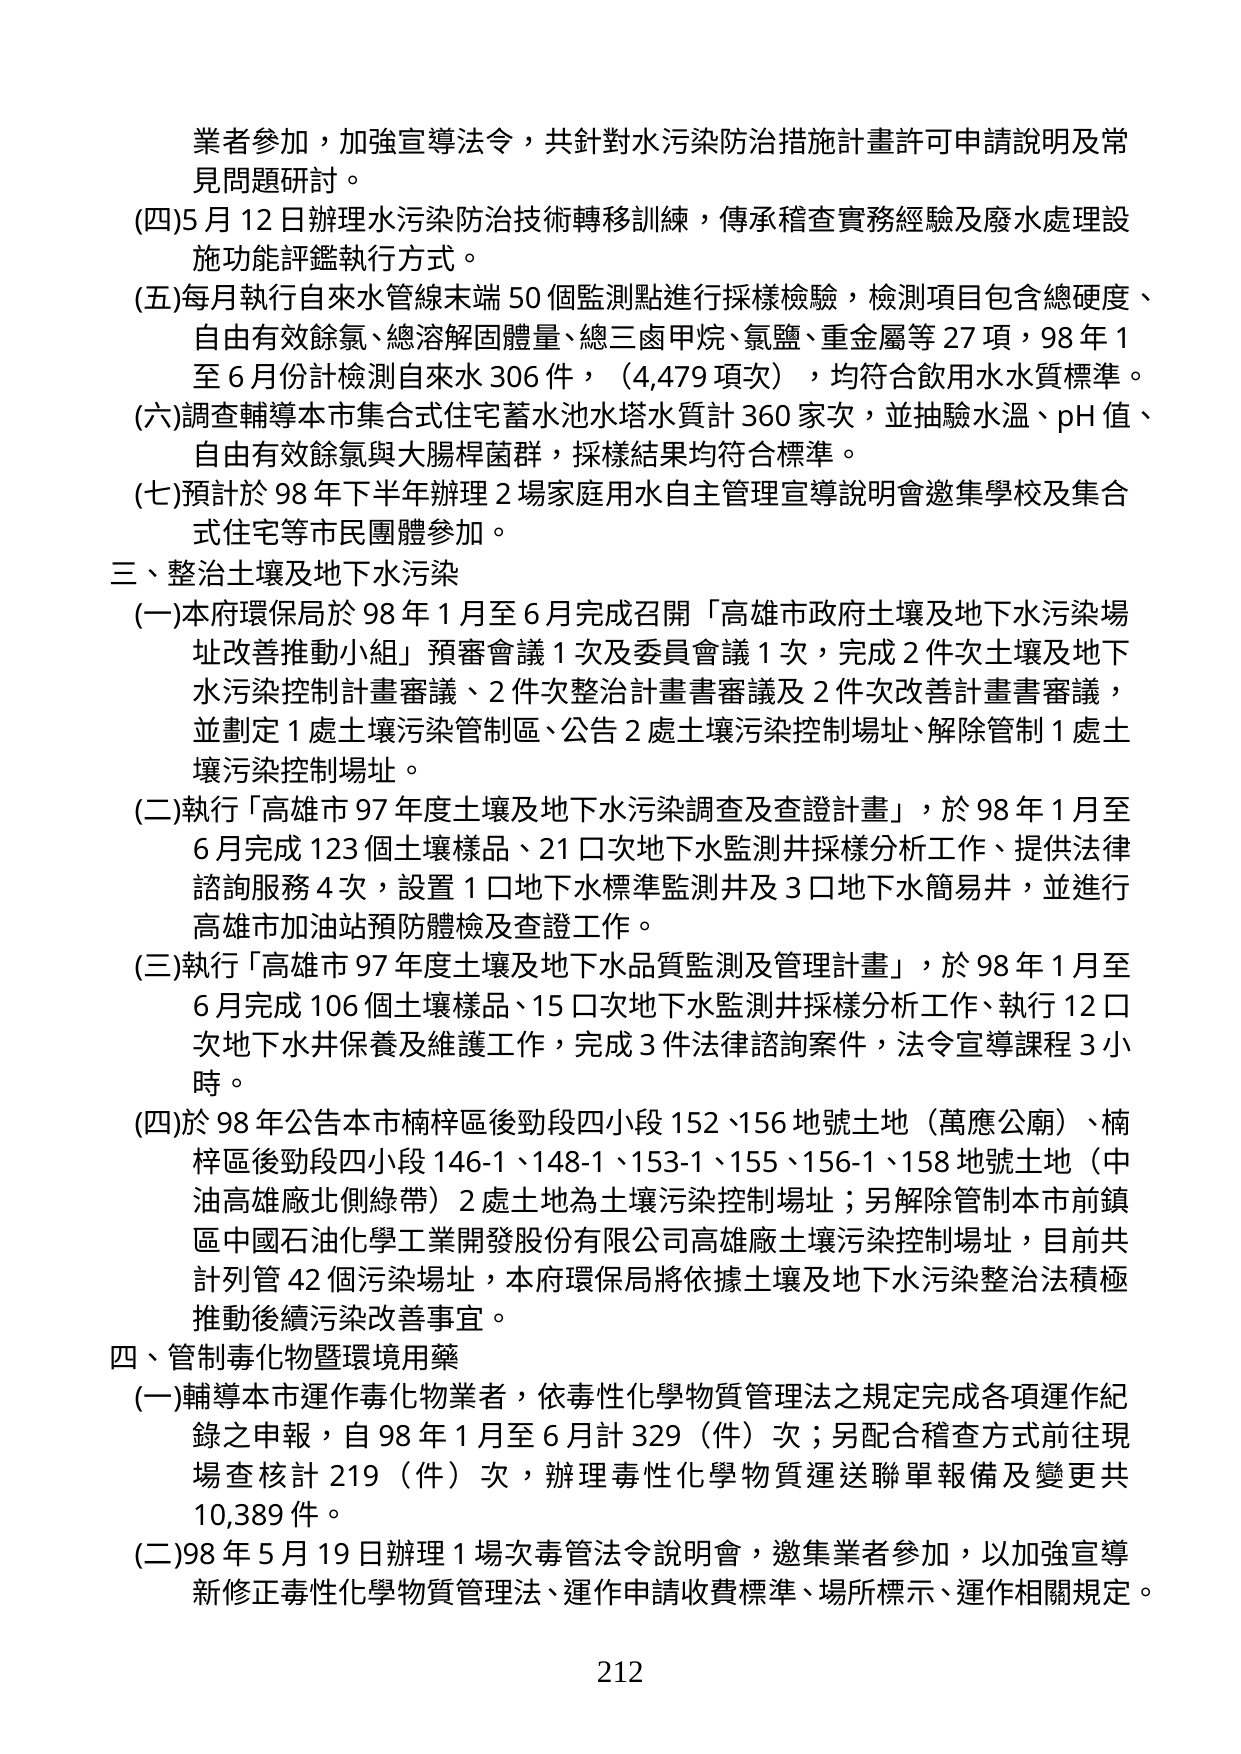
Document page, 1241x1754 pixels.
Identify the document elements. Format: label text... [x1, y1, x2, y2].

subtitle (七)預計於98年下半年辦理2場家庭用水自主管理宣導說明會邀集學校及集合式住宅等市民團體參加。 [134, 473, 1131, 552]
subtitle (四)5月12日辦理水污染防治技術轉移訓練，傳承稽查實務經驗及廢水處理設施功能評鑑執行方式。 [134, 199, 1131, 278]
text 三、整治土壤及地下水污染 [109, 552, 1131, 593]
subtitle (五)每月執行自來水管線末端50個監測點進行採樣檢驗，檢測項目包含總硬度、自由有效餘氯、總溶解固體量、總三鹵甲烷、氯鹽、重金屬等27項，98年1至6月份計檢測自來水306件，（4,479項次），均符合飲用水水質標準。 [134, 278, 1131, 395]
subtitle (二)執行「高雄市97年度土壤及地下水污染調查及查證計畫」，於98年1月至6月完成123個土壤樣品、21口次地下水監測井採樣分析工作、提供法律諮詢服務4次，設置1口地下水標準監測井及3口地下水簡易井，並進行高雄市加油站預防體檢及查證工作。 [134, 789, 1131, 946]
subtitle 業者參加，加強宣導法令，共針對水污染防治措施計畫許可申請說明及常見問題研討。 [134, 121, 1131, 199]
text 四、管制毒化物暨環境用藥 [109, 1337, 1131, 1376]
subtitle (四)於98年公告本市楠梓區後勁段四小段152、156地號土地（萬應公廟）、楠梓區後勁段四小段146-1、148-1、153-1、155、156-1、158地號土地（中油高雄廠北側綠帶）2處土地為土壤污染控制場址；另解除管制本市前鎮區中國石油化學工業開發股份有限公司高雄廠土壤污染控制場址，目前共計列管42個污染場址，本府環保局將依據土壤及地下水污染整治法積極推動後續污染改善事宜。 [134, 1102, 1131, 1337]
subtitle (六)調查輔導本市集合式住宅蓄水池水塔水質計360家次，並抽驗水溫、pH值、自由有效餘氯與大腸桿菌群，採樣結果均符合標準。 [134, 395, 1131, 473]
subtitle (一)輔導本市運作毒化物業者，依毒性化學物質管理法之規定完成各項運作紀錄之申報，自98年1月至6月計329（件）次；另配合稽查方式前往現場查核計219（件）次，辦理毒性化學物質運送聯單報備及變更共10,389件。 [134, 1376, 1131, 1533]
subtitle (一)本府環保局於98年1月至6月完成召開「高雄市政府土壤及地下水污染場址改善推動小組」預審會議1次及委員會議1次，完成2件次土壤及地下水污染控制計畫審議、2件次整治計畫書審議及2件次改善計畫書審議，並劃定1處土壤污染管制區、公告2處土壤污染控制場址、解除管制1處土壤污染控制場址。 [134, 593, 1131, 789]
subtitle (三)執行「高雄市97年度土壤及地下水品質監測及管理計畫」，於98年1月至6月完成106個土壤樣品、15口次地下水監測井採樣分析工作、執行12口次地下水井保養及維護工作，完成3件法律諮詢案件，法令宣導課程3小時。 [134, 946, 1131, 1102]
subtitle (二)98年5月19日辦理1場次毒管法令說明會，邀集業者參加，以加強宣導新修正毒性化學物質管理法、運作申請收費標準、場所標示、運作相關規定。 [134, 1533, 1131, 1611]
